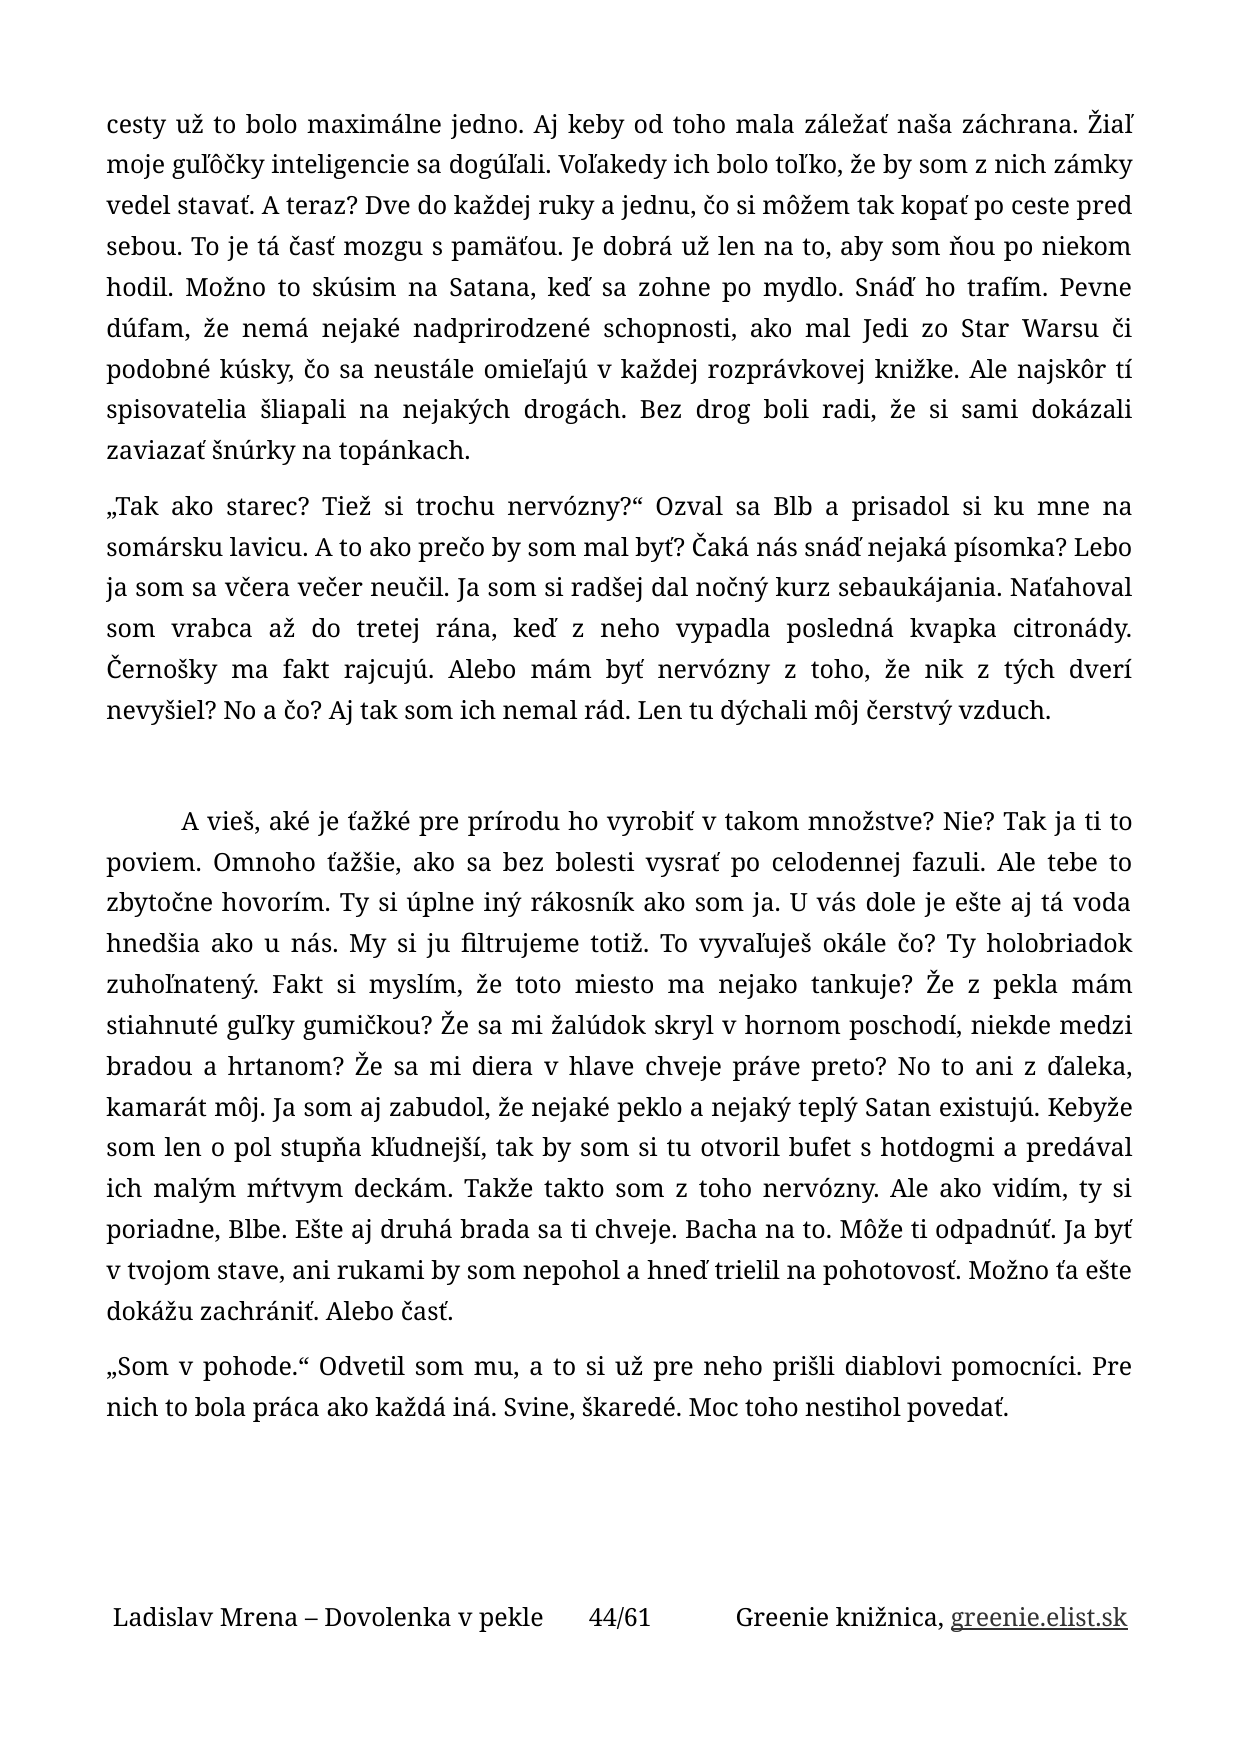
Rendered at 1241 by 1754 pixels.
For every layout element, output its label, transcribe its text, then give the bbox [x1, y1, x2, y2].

text „Som v pohode.“ Odvetil som mu, a to si už pre neho prišli diablovi pomocníci. Pre nich to bola práca ako každá iná. Svine, škaredé. Moc toho nestihol povedať. [106, 1349, 1134, 1424]
text A vieš, aké je ťažké pre prírodu ho vyrobiť v takom množstve? Nie? Tak ja ti to poviem. Omnoho ťažšie, ako sa bez bolesti vysrať po celodennej fazuli. Ale tebe to zbytočne hovorím. Ty si úplne iný rákosník ako som ja. U vás dole je ešte aj tá voda hnedšia ako u nás. My si ju filtrujeme totiž. To vyvaľuješ okále čo? Ty holobriadok zuhoľnatený. Fakt si myslím, že toto miesto ma nejako tankuje? Že z pekla mám stiahnuté guľky gumičkou? Že sa mi žalúdok skryl v hornom poschodí, niekde medzi bradou a hrtanom? Že sa mi diera v hlave chveje práve preto? No to ani z ďaleka, kamarát môj. Ja som aj zabudol, že nejaké peklo a nejaký teplý Satan existujú. Kebyže som len o pol stupňa kľudnejší, tak by som si tu otvoril bufet s hotdogmi a predával ich malým mŕtvym deckám. Takže takto som z toho nervózny. Ale ako vidím, ty si poriadne, Blbe. Ešte aj druhá brada sa ti chveje. Bacha na to. Môže ti odpadnúť. Ja byť v tvojom stave, ani rukami by som nepohol a hneď trielil na pohotovosť. Možno ťa ešte dokážu zachrániť. Alebo časť. [106, 803, 1134, 1327]
text cesty už to bolo maximálne jedno. Aj keby od toho mala záležať naša záchrana. Žiaľ moje guľôčky inteligencie sa dogúľali. Voľakedy ich bolo toľko, že by som z nich zámky vedel stavať. A teraz? Dve do každej ruky a jednu, čo si môžem tak kopať po ceste pred sebou. To je tá časť mozgu s pamäťou. Je dobrá už len na to, aby som ňou po niekom hodil. Možno to skúsim na Satana, keď sa zohne po mydlo. Snáď ho trafím. Pevne dúfam, že nemá nejaké nadprirodzené schopnosti, ako mal Jedi zo Star Warsu či podobné kúsky, čo sa neustále omieľajú v každej rozprávkovej knižke. Ale najskôr tí spisovatelia šliapali na nejakých drogách. Bez drog boli radi, že si sami dokázali zaviazať šnúrky na topánkach. [106, 106, 1134, 467]
text „Tak ako starec? Tiež si trochu nervózny?“ Ozval sa Blb a prisadol si ku mne na somársku lavicu. A to ako prečo by som mal byť? Čaká nás snáď nejaká písomka? Lebo ja som sa včera večer neučil. Ja som si radšej dal nočný kurz sebaukájania. Naťahoval som vrabca až do tretej rána, keď z neho vypadla posledná kvapka citronády. Černošky ma fakt rajcujú. Alebo mám byť nervózny z toho, že nik z tých dverí nevyšiel? No a čo? Aj tak som ich nemal rád. Len tu dýchali môj čerstvý vzduch. [106, 488, 1134, 727]
